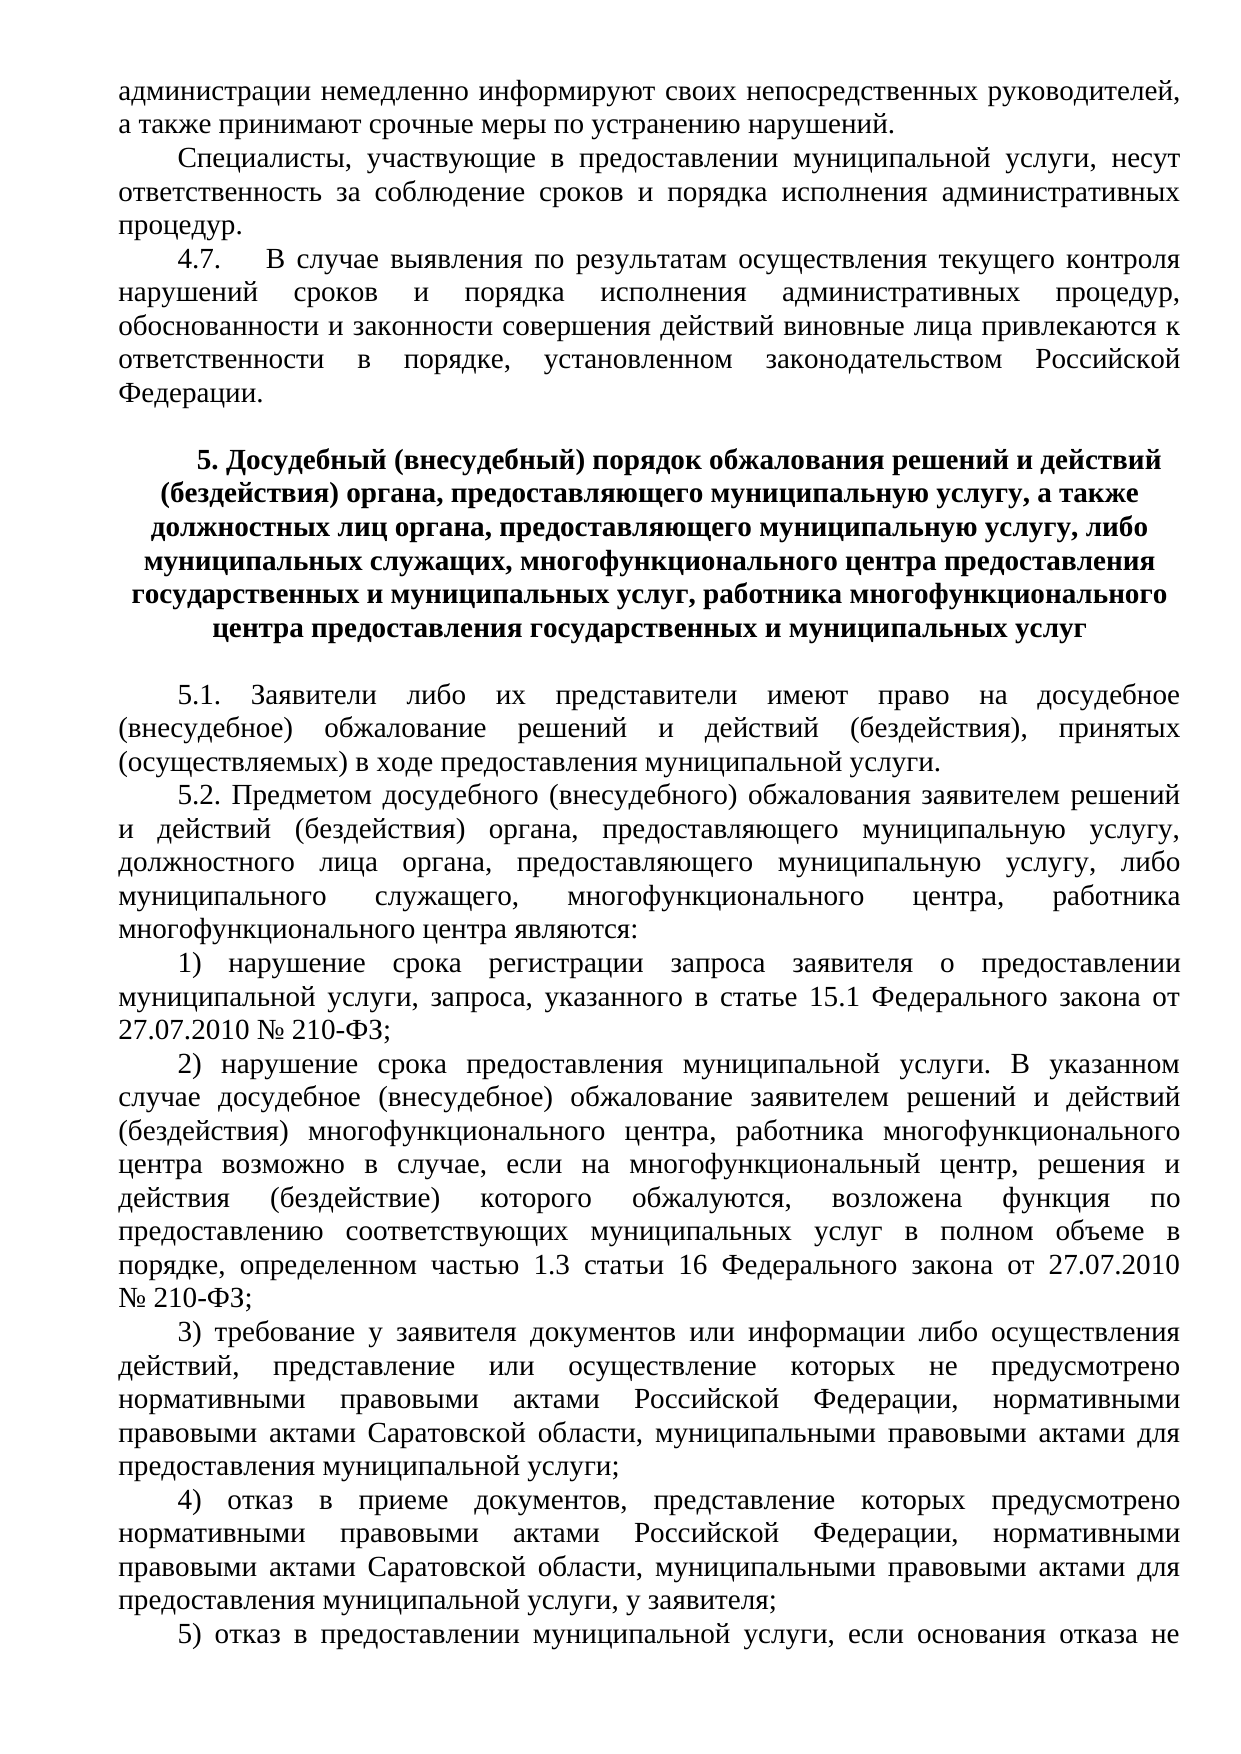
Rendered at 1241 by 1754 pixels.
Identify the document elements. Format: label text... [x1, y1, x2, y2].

text 5.2. Предметом досудебного (внесудебного) обжалования заявителем решений и действий (бездействия) органа, предоставляющего муниципальную услугу, должностного лица органа, предоставляющего муниципальную услугу, либо муниципального служащего, многофункционального центра, работника многофункционального центра являются: [118, 777, 1181, 945]
text 4.7. В случае выявления по результатам осуществления текущего контроля нарушений сроков и порядка исполнения административных процедур, обоснованности и законности совершения действий виновные лица привлекаются к ответственности в порядке, установленном законодательством Российской Федерации. [118, 241, 1181, 408]
text администрации немедленно информируют своих непосредственных руководителей, а также принимают срочные меры по устранению нарушений. [118, 73, 1181, 140]
text 2) нарушение срока предоставления муниципальной услуги. В указанном случае досудебное (внесудебное) обжалование заявителем решений и действий (бездействия) многофункционального центра, работника многофункционального центра возможно в случае, если на многофункциональный центр, решения и действия (бездействие) которого обжалуются, возложена функция по предоставлению соответствующих муниципальных услуг в полном объеме в порядке, определенном частью 1.3 статьи 16 Федерального закона от 27.07.2010 № 210-ФЗ; [118, 1046, 1181, 1314]
subtitle 5. Досудебный (внесудебный) порядок обжалования решений и действий (бездействия) органа, предоставляющего муниципальную услугу, а также должностных лиц органа, предоставляющего муниципальную услугу, либо муниципальных служащих, многофункционального центра предоставления государственных и муниципальных услуг, работника многофункционального центра предоставления государственных и муниципальных услуг [118, 442, 1181, 643]
text Специалисты, участвующие в предоставлении муниципальной услуги, несут ответственность за соблюдение сроков и порядка исполнения административных процедур. [118, 140, 1181, 241]
text 5.1. Заявители либо их представители имеют право на досудебное (внесудебное) обжалование решений и действий (бездействия), принятых (осуществляемых) в ходе предоставления муниципальной услуги. [118, 677, 1181, 777]
text 4) отказ в приеме документов, представление которых предусмотрено нормативными правовыми актами Российской Федерации, нормативными правовыми актами Саратовской области, муниципальными правовыми актами для предоставления муниципальной услуги, у заявителя; [118, 1482, 1181, 1616]
text 1) нарушение срока регистрации запроса заявителя о предоставлении муниципальной услуги, запроса, указанного в статье 15.1 Федерального закона от 27.07.2010 № 210-ФЗ; [118, 945, 1181, 1046]
text 3) требование у заявителя документов или информации либо осуществления действий, представление или осуществление которых не предусмотрено нормативными правовыми актами Российской Федерации, нормативными правовыми актами Саратовской области, муниципальными правовыми актами для предоставления муниципальной услуги; [118, 1314, 1181, 1482]
text 5) отказ в предоставлении муниципальной услуги, если основания отказа не [118, 1616, 1181, 1649]
